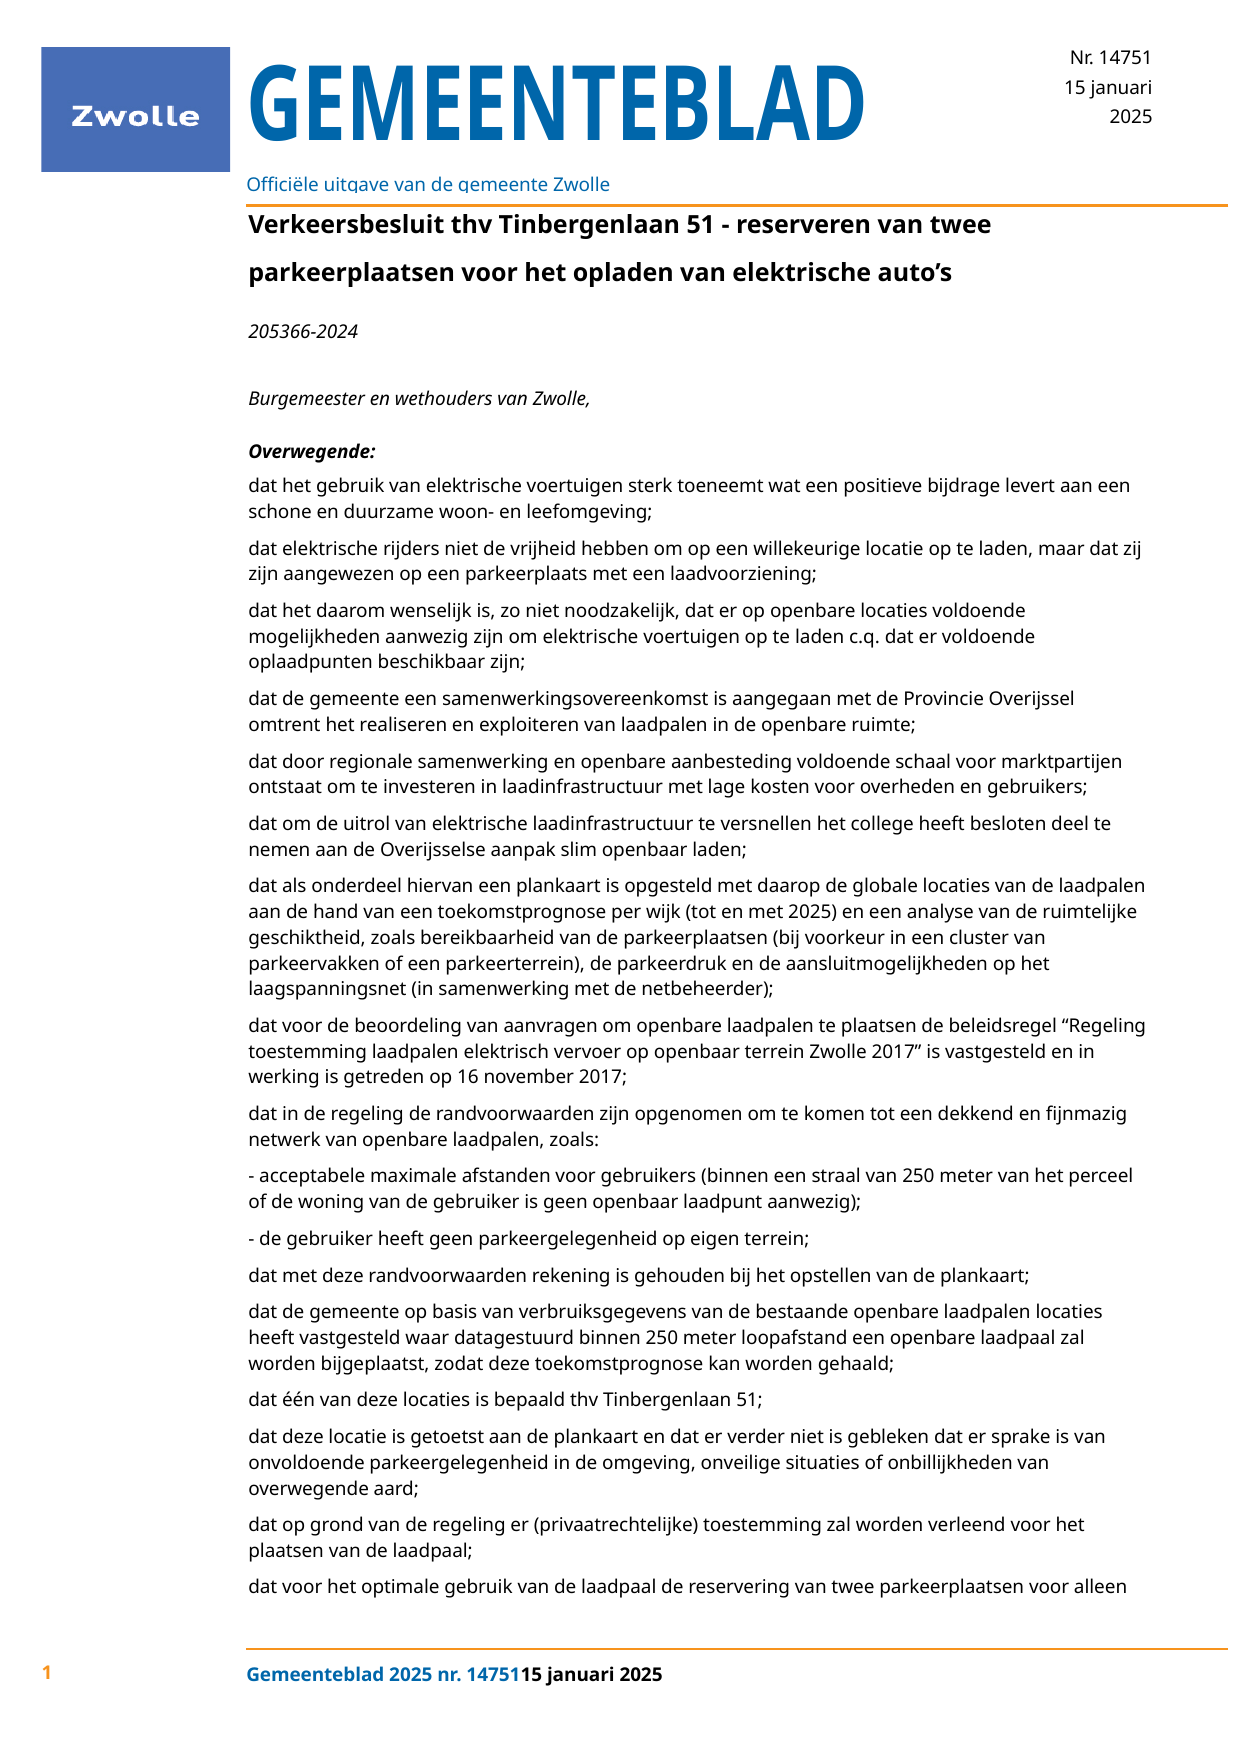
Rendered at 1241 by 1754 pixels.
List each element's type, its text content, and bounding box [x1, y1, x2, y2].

text dat het daarom wenselijk is, zo niet noodzakelijk, dat er op openbare locaties voldoende mogelijkheden aanwezig zijn om elektrische voertuigen op te laden c.q. dat er voldoende oplaadpunten beschikbaar zijn; [248, 597, 1152, 674]
text dat in de regeling de randvoorwaarden zijn opgenomen om te komen tot een dekkend en fijnmazig netwerk van openbare laadpalen, zoals: [248, 1100, 1152, 1152]
text - acceptabele maximale afstanden voor gebruikers (binnen een straal van 250 meter van het perceel of de woning van de gebruiker is geen openbaar laadpunt aanwezig); [248, 1163, 1152, 1214]
text dat het gebruik van elektrische voertuigen sterk toeneemt wat een positieve bijdrage levert aan een schone en duurzame woon- en leefomgeving; [248, 472, 1152, 524]
text dat door regionale samenwerking en openbare aanbesteding voldoende schaal voor marktpartijen ontstaat om te investeren in laadinfrastructuur met lage kosten voor overheden en gebruikers; [248, 748, 1152, 799]
text dat voor het optimale gebruik van de laadpaal de reservering van twee parkeerplaatsen voor alleen [248, 1574, 1152, 1599]
text dat op grond van de regeling er (privaatrechtelijke) toestemming zal worden verleend voor het plaatsen van de laadpaal; [248, 1511, 1152, 1563]
text dat voor de beoordeling van aanvragen om openbare laadpalen te plaatsen de beleidsregel “Regeling toestemming laadpalen elektrisch vervoer op openbaar terrein Zwolle 2017” is vastgesteld en in werking is getreden op 16 november 2017; [248, 1012, 1152, 1089]
text - de gebruiker heeft geen parkeergelegenheid op eigen terrein; [248, 1225, 1152, 1251]
text dat als onderdeel hiervan een plankaart is opgesteld met daarop de globale locaties van de laadpalen aan de hand van een toekomstprognose per wijk (tot en met 2025) en een analyse van de ruimtelijke geschiktheid, zoals bereikbaarheid van de parkeerplaatsen (bij voorkeur in een cluster van parkeervakken of een parkeerterrein), de parkeerdruk en de aansluitmogelijkheden op het laagspanningsnet (in samenwerking met de netbeheerder); [248, 873, 1152, 1001]
text dat de gemeente een samenwerkingsovereenkomst is aangegaan met de Provincie Overijssel omtrent het realiseren en exploiteren van laadpalen in de openbare ruimte; [248, 685, 1152, 737]
text 205366-2024 [248, 318, 1152, 344]
text dat elektrische rijders niet de vrijheid hebben om op een willekeurige locatie op te laden, maar dat zij zijn aangewezen op een parkeerplaats met een laadvoorziening; [248, 535, 1152, 586]
text dat deze locatie is getoetst aan de plankaart en dat er verder niet is gebleken dat er sprake is van onvoldoende parkeergelegenheid in de omgeving, onveilige situaties of onbillijkheden van overwegende aard; [248, 1423, 1152, 1500]
text dat om de uitrol van elektrische laadinfrastructuur te versnellen het college heeft besloten deel te nemen aan de Overijsselse aanpak slim openbaar laden; [248, 810, 1152, 862]
text Verkeersbesluit thv Tinbergenlaan 51 - reserveren van twee parkeerplaatsen voor het opladen van elektrische auto’s [248, 207, 1152, 288]
text Overwegende: [248, 438, 1152, 464]
text Burgemeester en wethouders van Zwolle, [248, 386, 1152, 411]
text dat één van deze locaties is bepaald thv Tinbergenlaan 51; [248, 1387, 1152, 1412]
picture [41, 47, 231, 172]
text dat met deze randvoorwaarden rekening is gehouden bij het opstellen van de plankaart; [248, 1262, 1152, 1287]
text dat de gemeente op basis van verbruiksgegevens van de bestaande openbare laadpalen locaties heeft vastgesteld waar datagestuurd binnen 250 meter loopafstand een openbare laadpaal zal worden bijgeplaatst, zodat deze toekomstprognose kan worden gehaald; [248, 1298, 1152, 1376]
